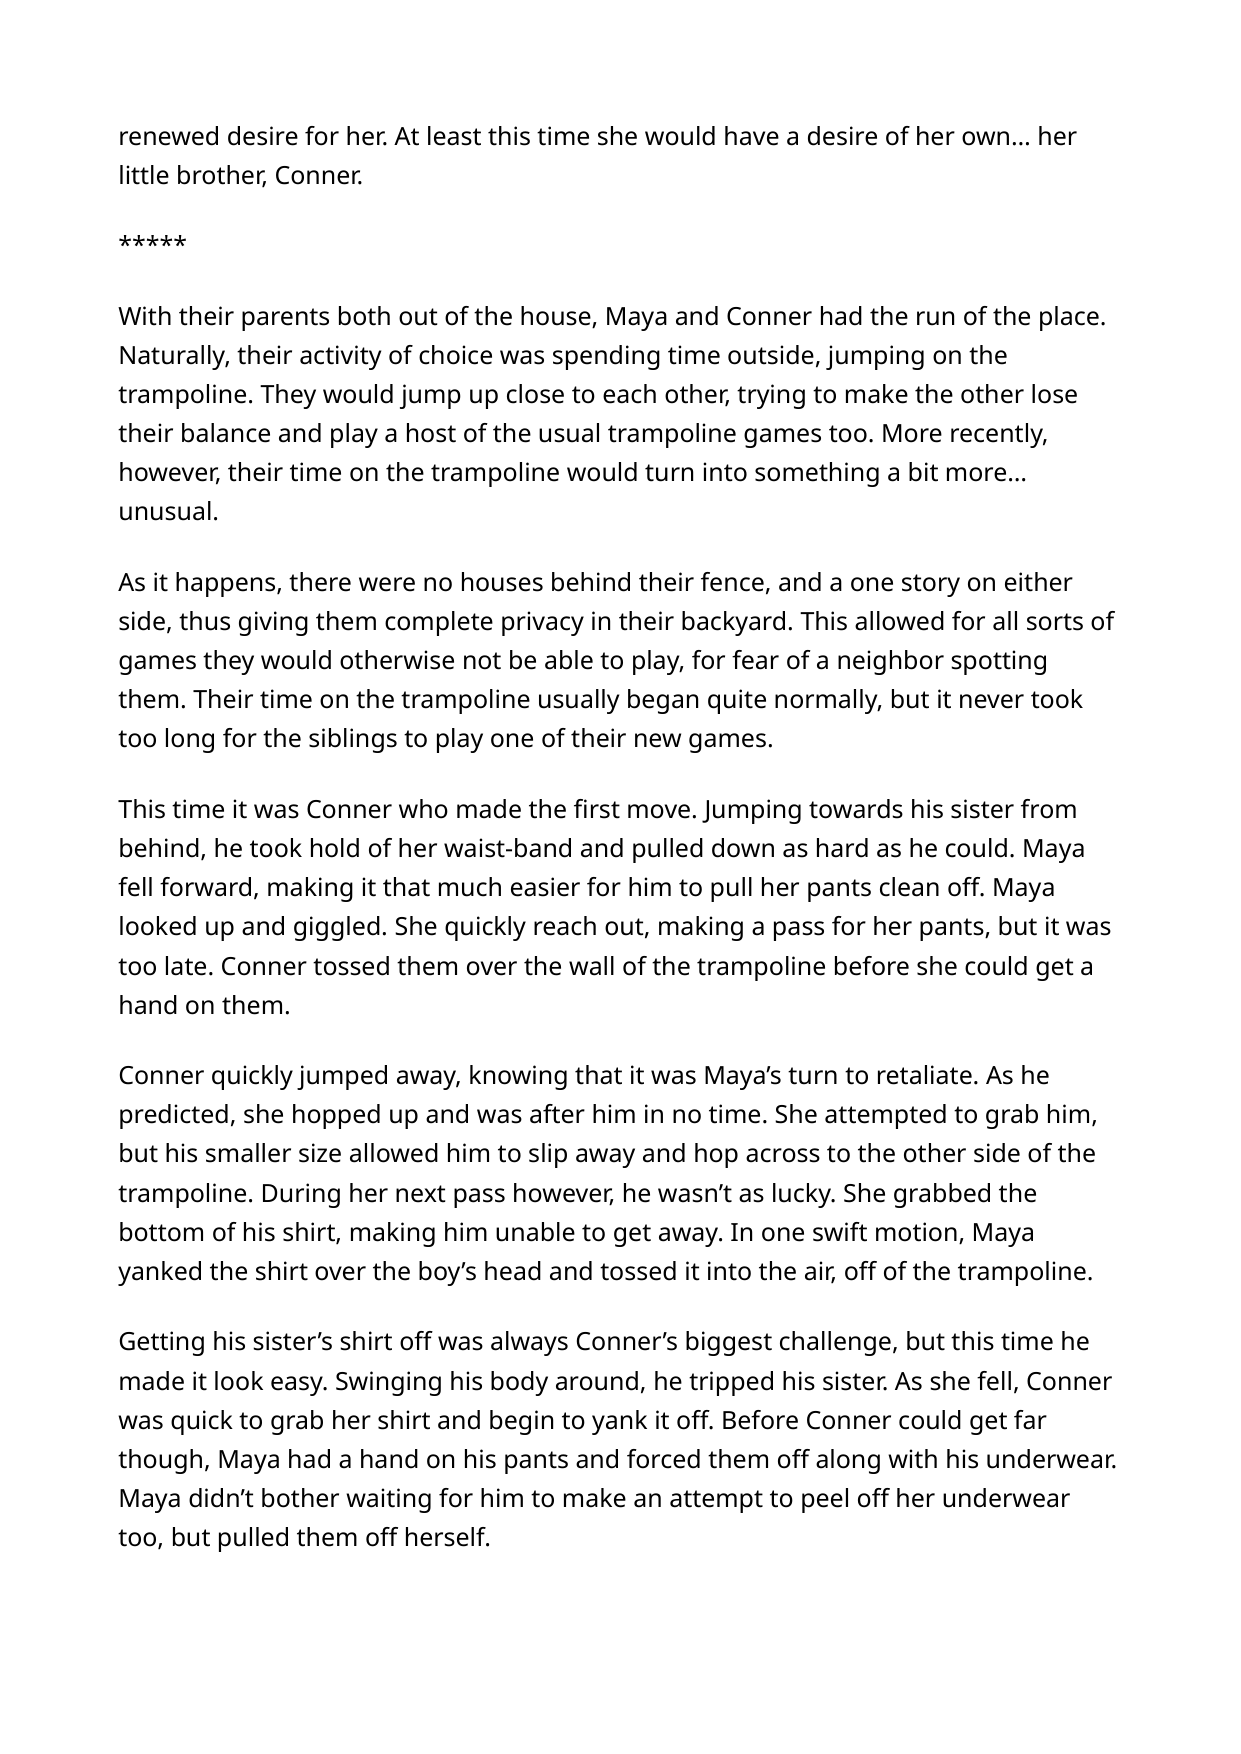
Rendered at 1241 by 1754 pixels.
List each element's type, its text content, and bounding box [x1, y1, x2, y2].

text Getting his sister’s shirt off was always Conner’s biggest challenge, but this time he made it look easy. Swinging his body around, he tripped his sister. As she fell, Conner was quick to grab her shirt and begin to yank it off. Before Conner could get far though, Maya had a hand on his pants and forced them off along with his underwear. Maya didn’t bother waiting for him to make an attempt to peel off her underwear too, but pulled them off herself. [118, 1324, 1122, 1554]
text As it happens, there were no houses behind their fence, and a one story on either side, thus giving them complete privacy in their backyard. This allowed for all sorts of games they would otherwise not be able to play, for fear of a neighbor spotting them. Their time on the trampoline usually began quite normally, but it never took too long for the siblings to play one of their new games. [118, 564, 1122, 755]
text ***** [118, 228, 1122, 262]
text This time it was Conner who made the first move. Jumping towards his sister from behind, he took hold of her waist-band and pulled down as hard as he could. Maya fell forward, making it that much easier for him to pull her pants clean off. Maya looked up and giggled. She quickly reach out, making a pass for her pants, but it was too late. Conner tossed them over the wall of the trampoline before she could get a hand on them. [118, 791, 1122, 1021]
text With their parents both out of the house, Maya and Conner had the run of the place. Naturally, their activity of choice was spending time outside, jumping on the trampoline. They would jump up close to each other, trying to make the other lose their balance and play a host of the usual trampoline games too. More recently, however, their time on the trampoline would turn into something a bit more… unusual. [118, 298, 1122, 528]
text Conner quickly jumped away, knowing that it was Maya’s turn to retaliate. As he predicted, she hopped up and was after him in no time. She attempted to grab him, but his smaller size allowed him to slip away and hop across to the other side of the trampoline. During her next pass however, he wasn’t as lucky. She grabbed the bottom of his shirt, making him unable to get away. In one swift motion, Maya yanked the shirt over the boy’s head and tossed it into the air, off of the trampoline. [118, 1058, 1122, 1288]
text renewed desire for her. At least this time she would have a desire of her own… her little brother, Conner. [118, 118, 1122, 191]
